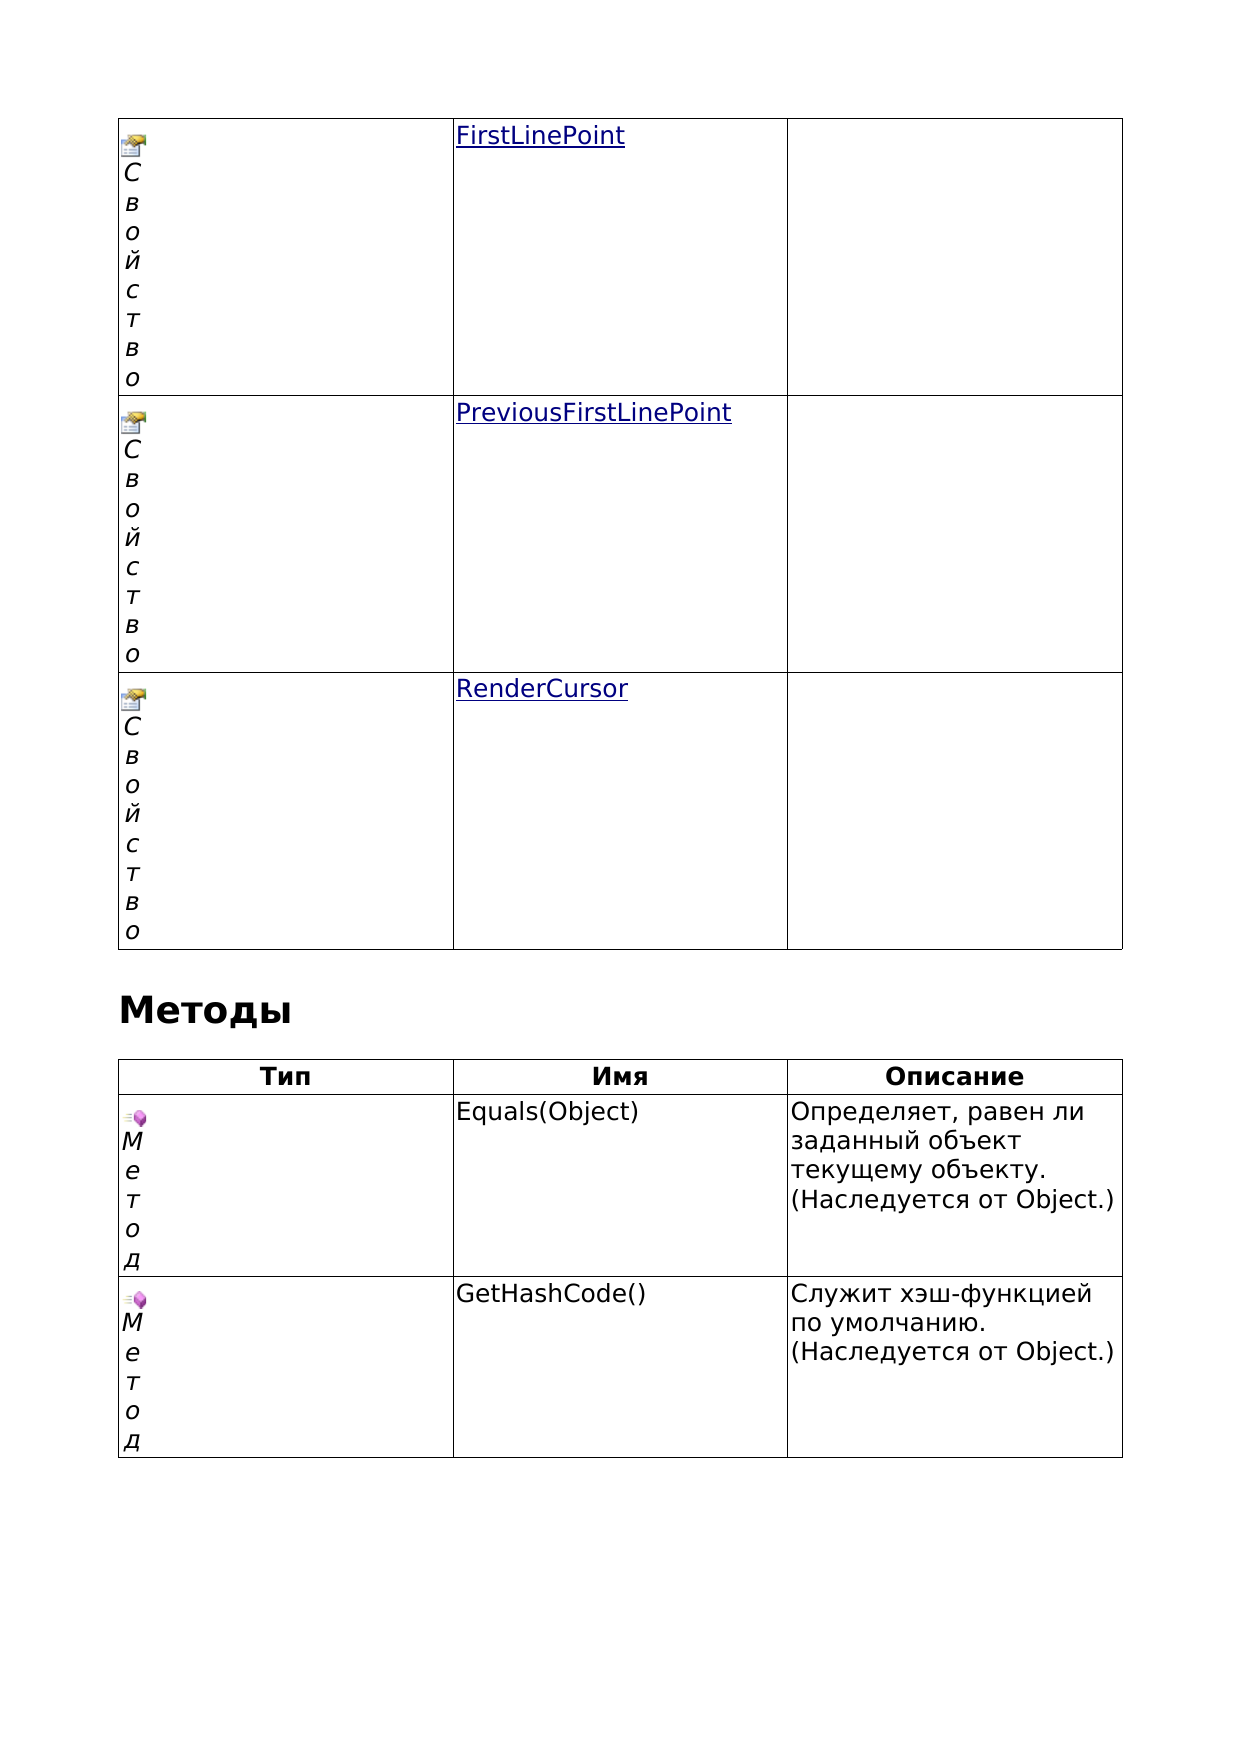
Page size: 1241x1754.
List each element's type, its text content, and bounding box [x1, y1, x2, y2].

table_cell GetHashCode() [454, 1277, 787, 1457]
table_cell Equals(Object) [454, 1095, 787, 1276]
table_cell FirstLinePoint [454, 119, 787, 395]
picture [121, 410, 147, 436]
table_cell [788, 119, 1122, 395]
table_cell Служит хэш-функцией по умолчанию. (Наследуется от Object.) [788, 1277, 1122, 1457]
table_cell RenderCursor [454, 673, 787, 948]
table_header Тип [119, 1060, 453, 1094]
table_cell [119, 1095, 453, 1276]
table_cell [119, 396, 453, 672]
picture [121, 133, 147, 159]
table_cell PreviousFirstLinePoint [454, 396, 787, 672]
table_header Описание [788, 1060, 1122, 1094]
table_cell [788, 396, 1122, 672]
picture [121, 1291, 147, 1309]
table_cell [119, 119, 453, 395]
picture [121, 1110, 147, 1127]
table_cell [119, 673, 453, 948]
table_header Имя [454, 1060, 787, 1094]
table_cell Определяет, равен ли заданный объект текущему объекту. (Наследуется от Object.) [788, 1095, 1122, 1276]
picture [121, 687, 147, 713]
table_cell [119, 1277, 453, 1457]
subtitle Методы [118, 988, 1122, 1032]
table_cell [788, 673, 1122, 948]
